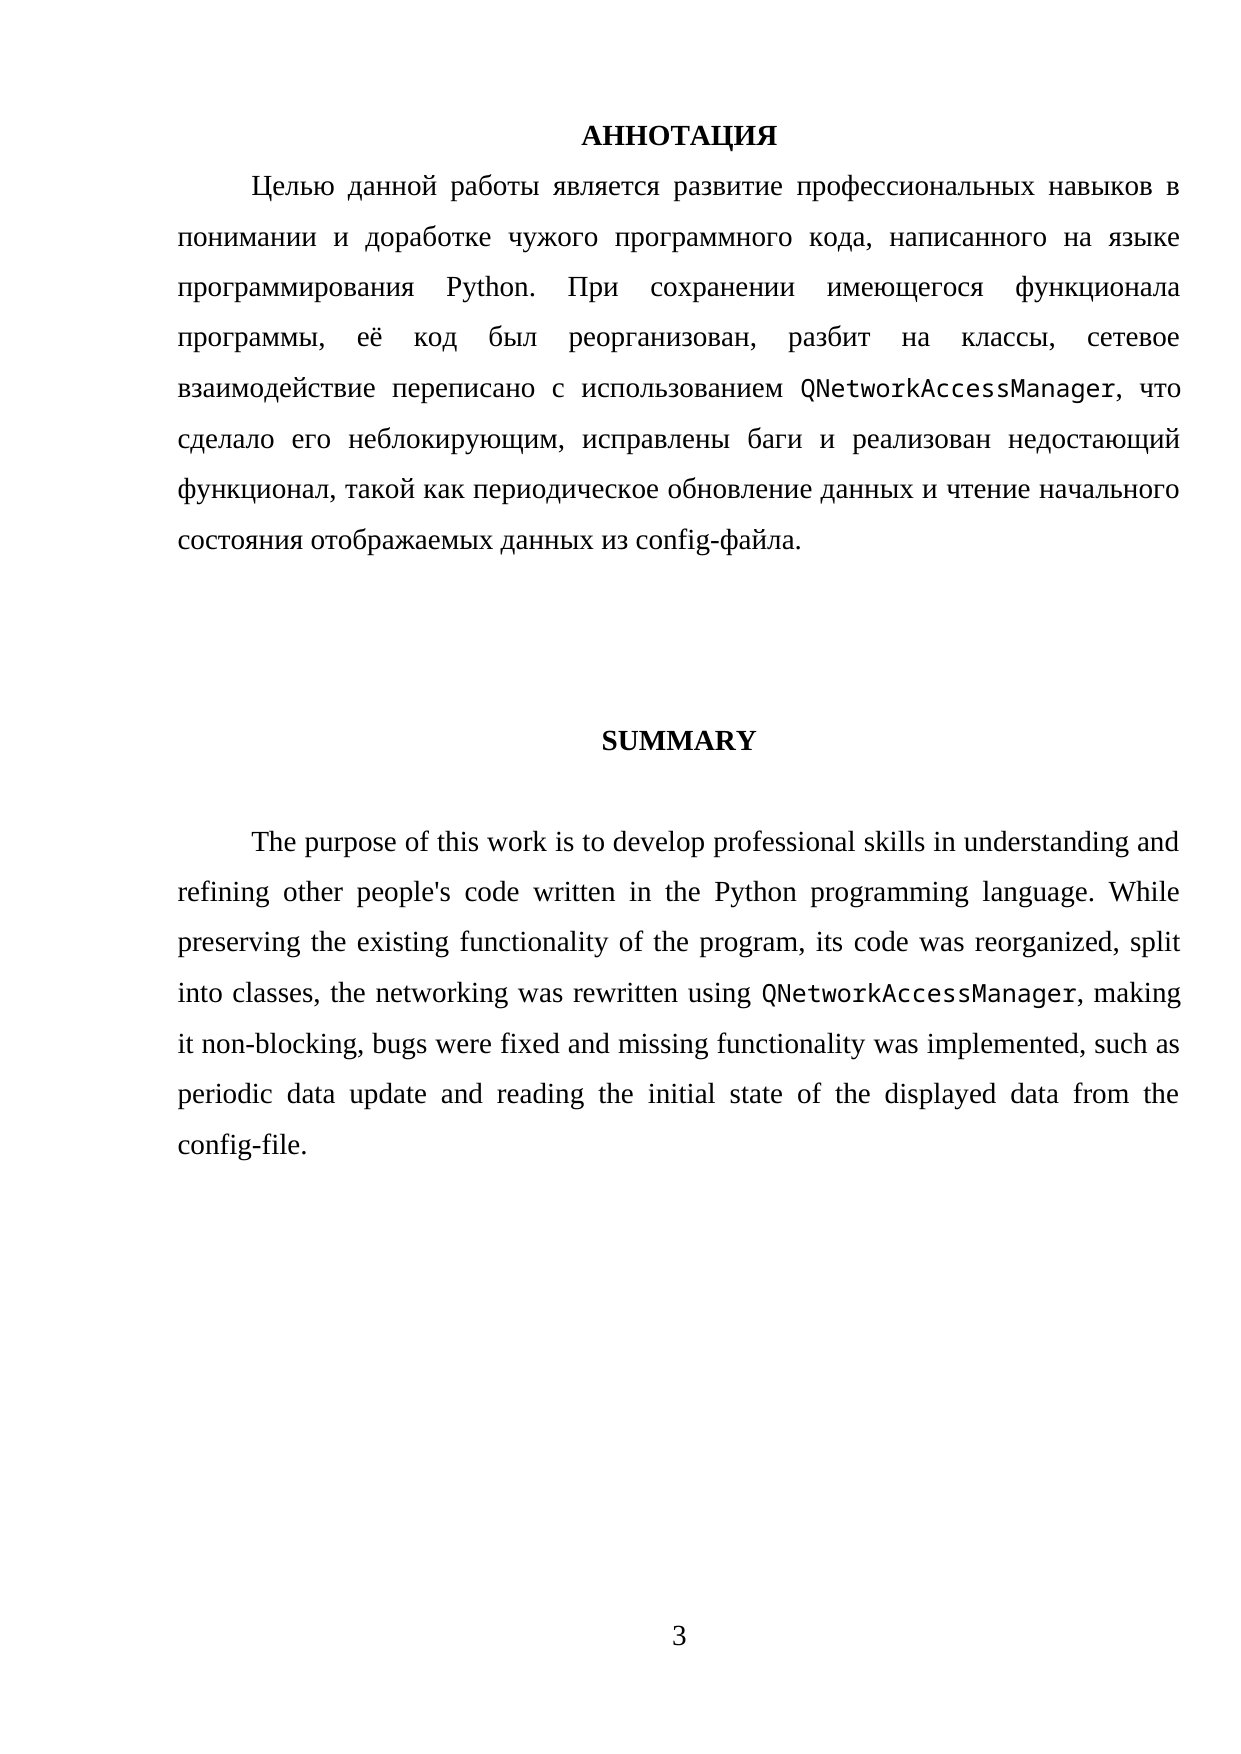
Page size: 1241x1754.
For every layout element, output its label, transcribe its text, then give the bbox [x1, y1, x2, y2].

text The purpose of this work is to develop professional skills in understanding and refining other people's code written in the Python programming language. While preserving the existing functionality of the program, its code was reorganized, split into classes, the networking was rewritten using QNetworkAccessManager, making it non-blocking, bugs were fixed and missing functionality was implemented, such as periodic data update and reading the initial state of the displayed data from the config-file. [177, 824, 1181, 1160]
text АННОТАЦИЯ [177, 118, 1181, 152]
text Целью данной работы является развитие профессиональных навыков в понимании и доработке чужого программного кода, написанного на языке программирования Python. При сохранении имеющегося функционала программы, её код был реорганизован, разбит на классы, сетевое взаимодействие переписано с использованием QNetworkAccessManager, что сделало его неблокирующим, исправлены баги и реализован недостающий функционал, такой как периодическое обновление данных и чтение начального состояния отображаемых данных из config-файла. [177, 168, 1181, 555]
text SUMMARY [177, 723, 1181, 757]
